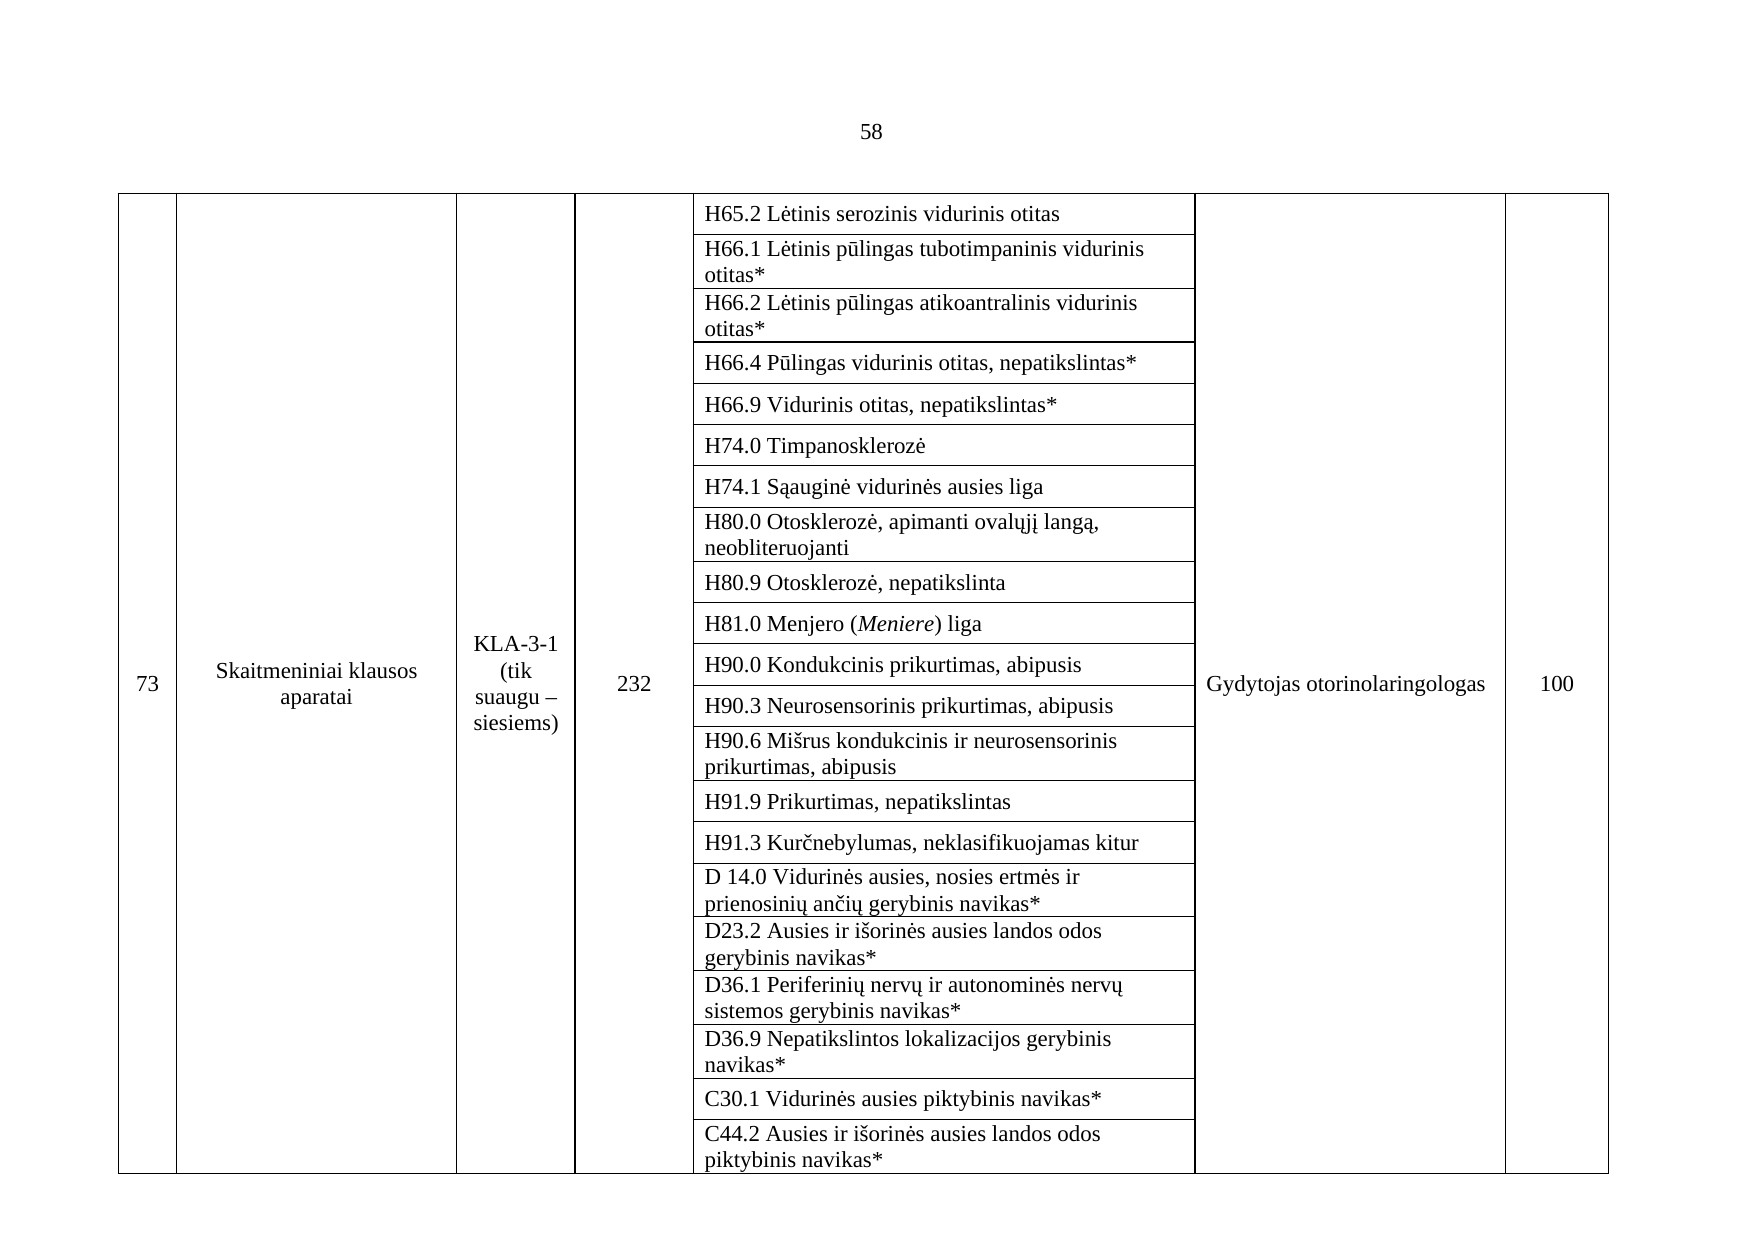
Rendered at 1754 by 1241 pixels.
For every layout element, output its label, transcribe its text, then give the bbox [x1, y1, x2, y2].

table_cell D36.9 Nepatikslintos lokalizacijos gerybinis navikas* [694, 1025, 1194, 1077]
table_cell H90.6 Mišrus kondukcinis ir neurosensorinis prikurtimas, abipusis [694, 727, 1194, 780]
table_cell C30.1 Vidurinės ausies piktybinis navikas* [694, 1079, 1194, 1119]
table_cell H80.9 Otosklerozė, nepatikslinta [694, 562, 1194, 602]
table_cell H74.0 Timpanosklerozė [694, 425, 1194, 465]
table_cell H91.3 Kurčnebylumas, neklasifikuojamas kitur [694, 822, 1194, 862]
table_cell H90.0 Kondukcinis prikurtimas, abipusis [694, 644, 1194, 684]
table_cell D 14.0 Vidurinės ausies, nosies ertmės ir prienosinių ančių gerybinis navikas* [694, 864, 1194, 916]
table_cell H66.9 Vidurinis otitas, nepatikslintas* [694, 384, 1194, 424]
table_header 232 [576, 194, 693, 1172]
table_cell D23.2 Ausies ir išorinės ausies landos odos gerybinis navikas* [694, 917, 1194, 970]
table_header 100 [1506, 194, 1608, 1172]
table_cell H80.0 Otosklerozė, apimanti ovalųjį langą, neobliteruojanti [694, 508, 1194, 561]
table_cell C44.2 Ausies ir išorinės ausies landos odos piktybinis navikas* [694, 1120, 1194, 1172]
table_cell H66.1 Lėtinis pūlingas tubotimpaninis vidurinis otitas* [694, 235, 1194, 288]
table_header Skaitmeniniai klausos aparatai [177, 194, 456, 1172]
table_header H65.2 Lėtinis serozinis vidurinis otitas [694, 194, 1194, 234]
table_header 73 [119, 194, 176, 1172]
table_cell H91.9 Prikurtimas, nepatikslintas [694, 781, 1194, 821]
table_cell H74.1 Sąauginė vidurinės ausies liga [694, 466, 1194, 507]
table_header Gydytojas otorinolaringologas [1196, 194, 1505, 1172]
table_cell H81.0 Menjero (Meniere) liga [694, 603, 1194, 643]
table_cell D36.1 Periferinių nervų ir autonominės nervų sistemos gerybinis navikas* [694, 971, 1194, 1024]
table_header KLA-3-1 (tik suaugu –siesiems) [457, 194, 574, 1172]
table_cell H90.3 Neurosensorinis prikurtimas, abipusis [694, 686, 1194, 726]
table_cell H66.4 Pūlingas vidurinis otitas, nepatikslintas* [694, 343, 1194, 383]
table_cell H66.2 Lėtinis pūlingas atikoantralinis vidurinis otitas* [694, 289, 1194, 341]
